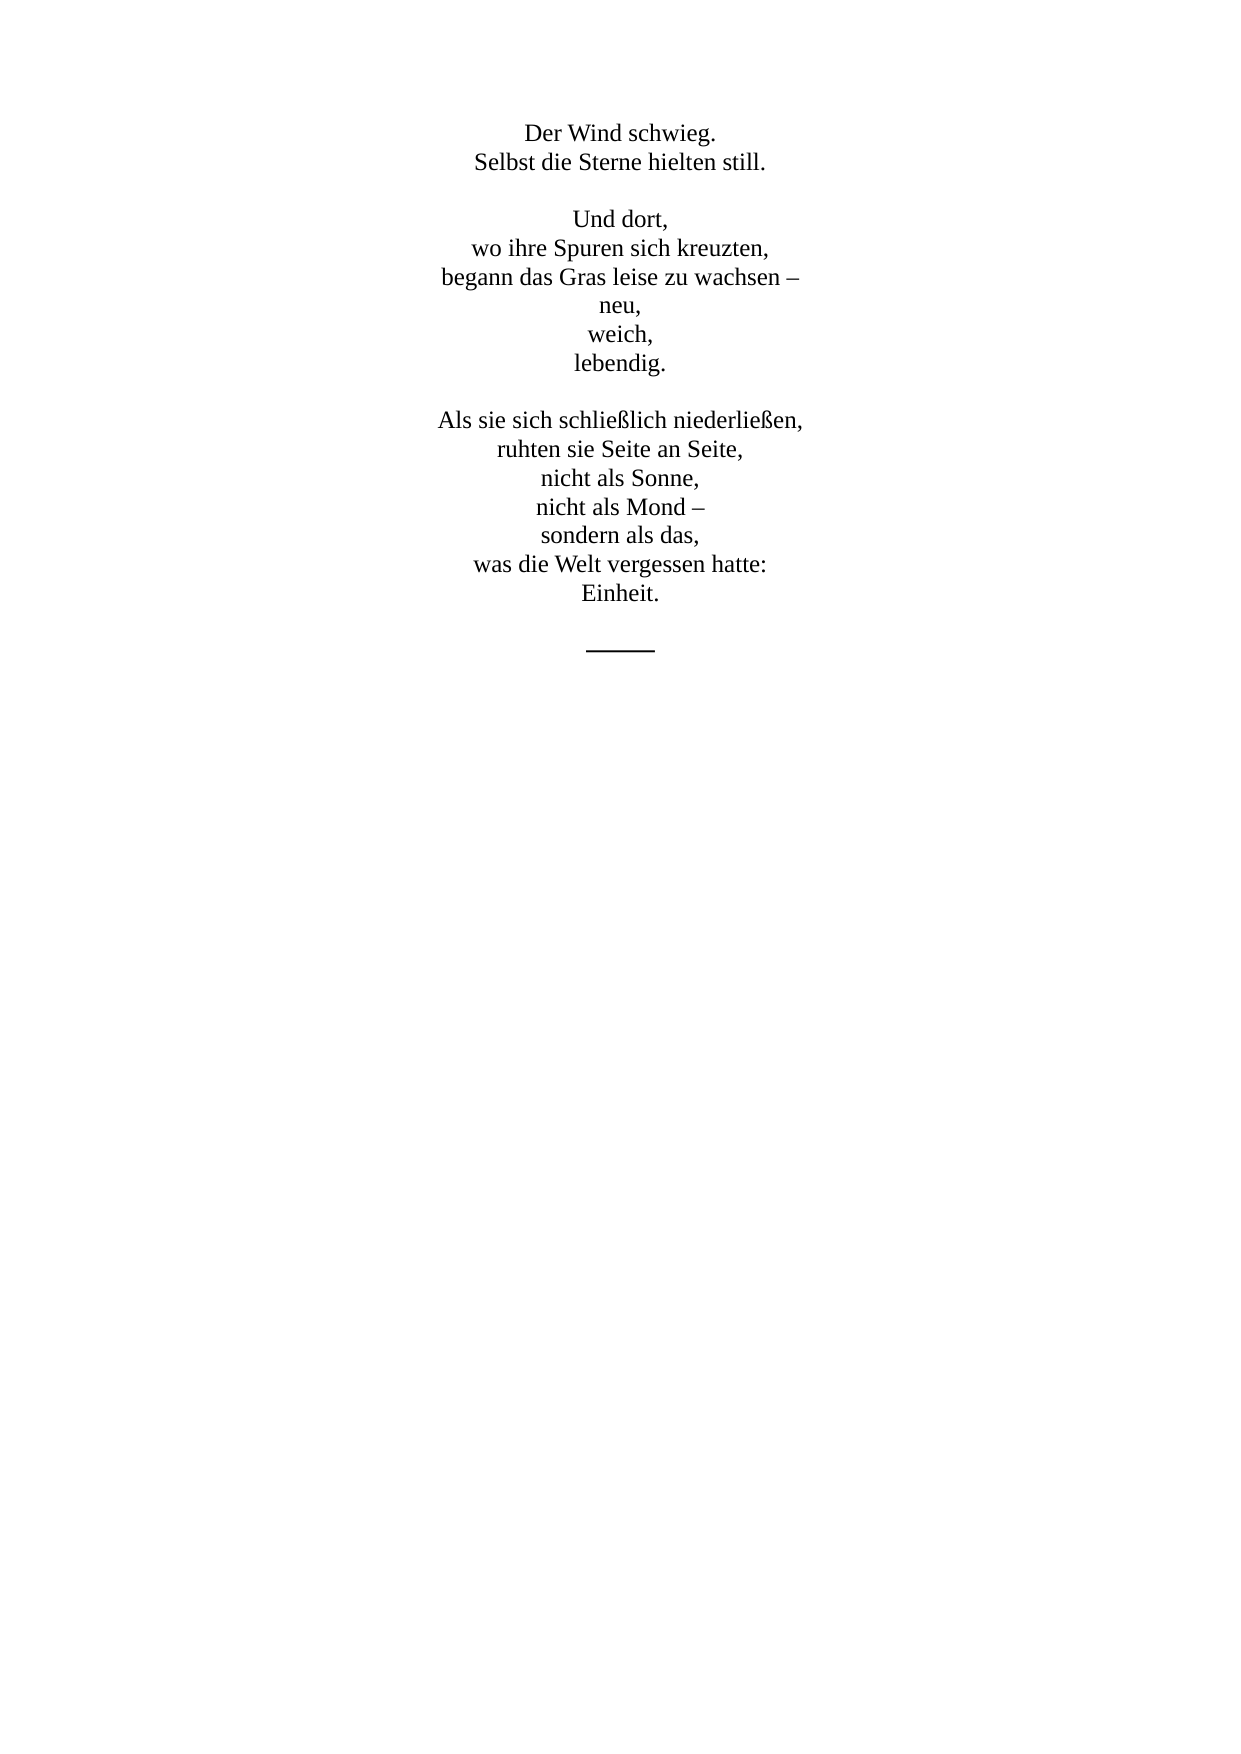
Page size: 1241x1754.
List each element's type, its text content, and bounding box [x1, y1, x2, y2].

text Der Wind schwieg. Selbst die Sterne hielten still. Und dort, wo ihre Spuren sich kreuzten, begann das Gras leise zu wachsen – neu, weich, lebendig. Als sie sich schließlich niederließen, ruhten sie Seite an Seite, nicht als Sonne, nicht als Mond – sondern als das, was die Welt vergessen hatte: Einheit. ⸻ [118, 118, 1122, 751]
